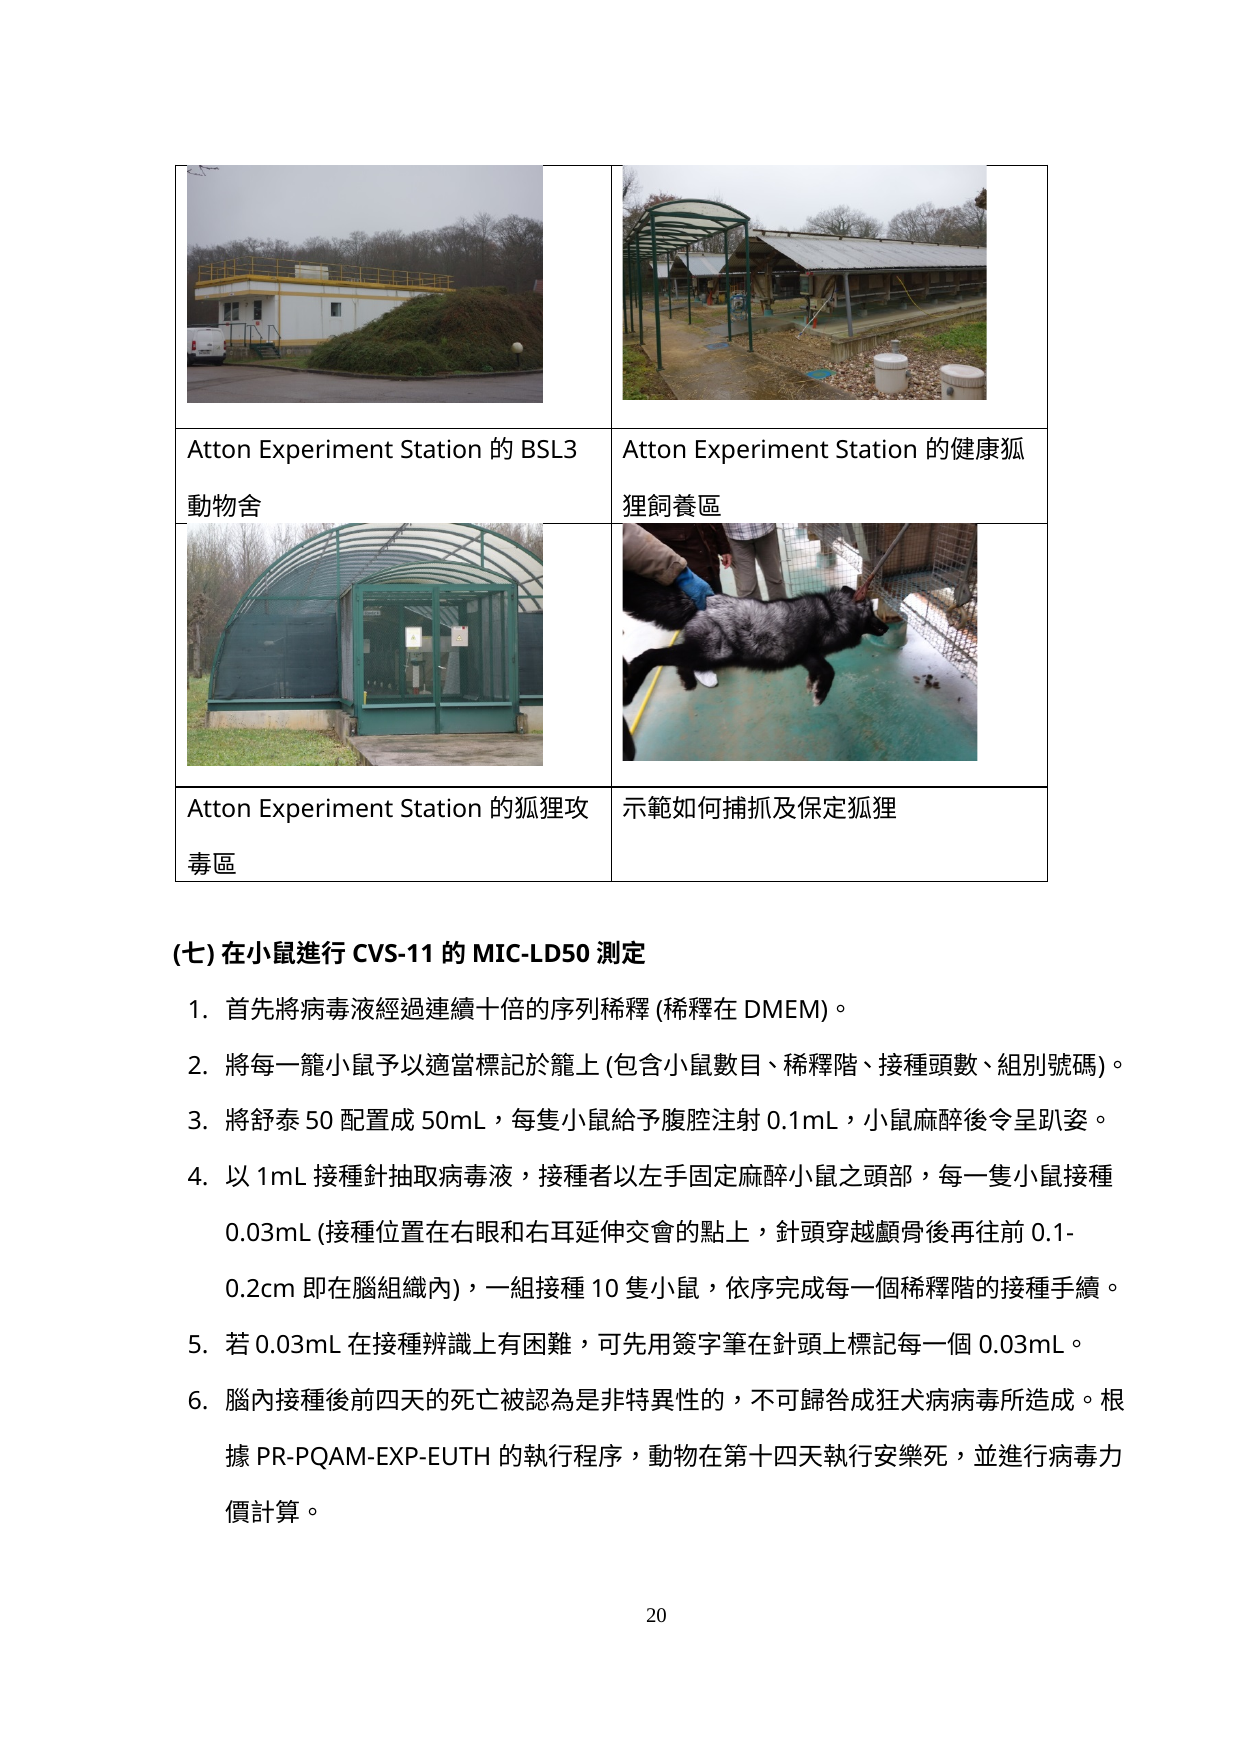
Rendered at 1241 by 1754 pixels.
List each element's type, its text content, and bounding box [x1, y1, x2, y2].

picture [622, 165, 987, 400]
list 腦內接種後前四天的死亡被認為是非特異性的，不可歸咎成狂犬病病毒所造成。根據 PR-PQAM-EXP-EUTH 的執行程序，動物在第十四天執行安樂死，並進行病毒力價計算。 [187, 1379, 1125, 1529]
list 將每一籠小鼠予以適當標記於籠上 (包含小鼠數目、稀釋階、接種頭數、組別號碼)。 [187, 1044, 1125, 1082]
list 以 1mL 接種針抽取病毒液，接種者以左手固定麻醉小鼠之頭部，每一隻小鼠接種 0.03mL (接種位置在右眼和右耳延伸交會的點上，針頭穿越顱骨後再往前 0.1-0.2cm 即在腦組織內)，一組接種 10 隻小鼠，依序完成每一個稀釋階的接種手續。 [187, 1156, 1125, 1306]
picture [622, 523, 978, 761]
text (七) 在小鼠進行 CVS-11 的 MIC-LD50 測定 [173, 933, 1125, 971]
table_cell [612, 524, 1047, 786]
table_cell Atton Experiment Station 的 BSL3 動物舍 [176, 429, 611, 523]
picture [187, 165, 543, 403]
table_header [176, 166, 611, 428]
table_cell [176, 524, 611, 786]
table_cell Atton Experiment Station 的狐狸攻毒區 [176, 788, 611, 881]
list 首先將病毒液經過連續十倍的序列稀釋 (稀釋在DMEM)。 [187, 989, 1125, 1026]
list 將舒泰50 配置成 50mL，每隻小鼠給予腹腔注射 0.1mL，小鼠麻醉後令呈趴姿。 [187, 1100, 1125, 1138]
list 若0.03mL 在接種辨識上有困難，可先用簽字筆在針頭上標記每一個 0.03mL。 [187, 1324, 1125, 1361]
table_header [612, 166, 1047, 428]
picture [187, 523, 543, 766]
table_cell Atton Experiment Station 的健康狐狸飼養區 [612, 429, 1047, 523]
table_cell 示範如何捕抓及保定狐狸 [612, 788, 1047, 881]
